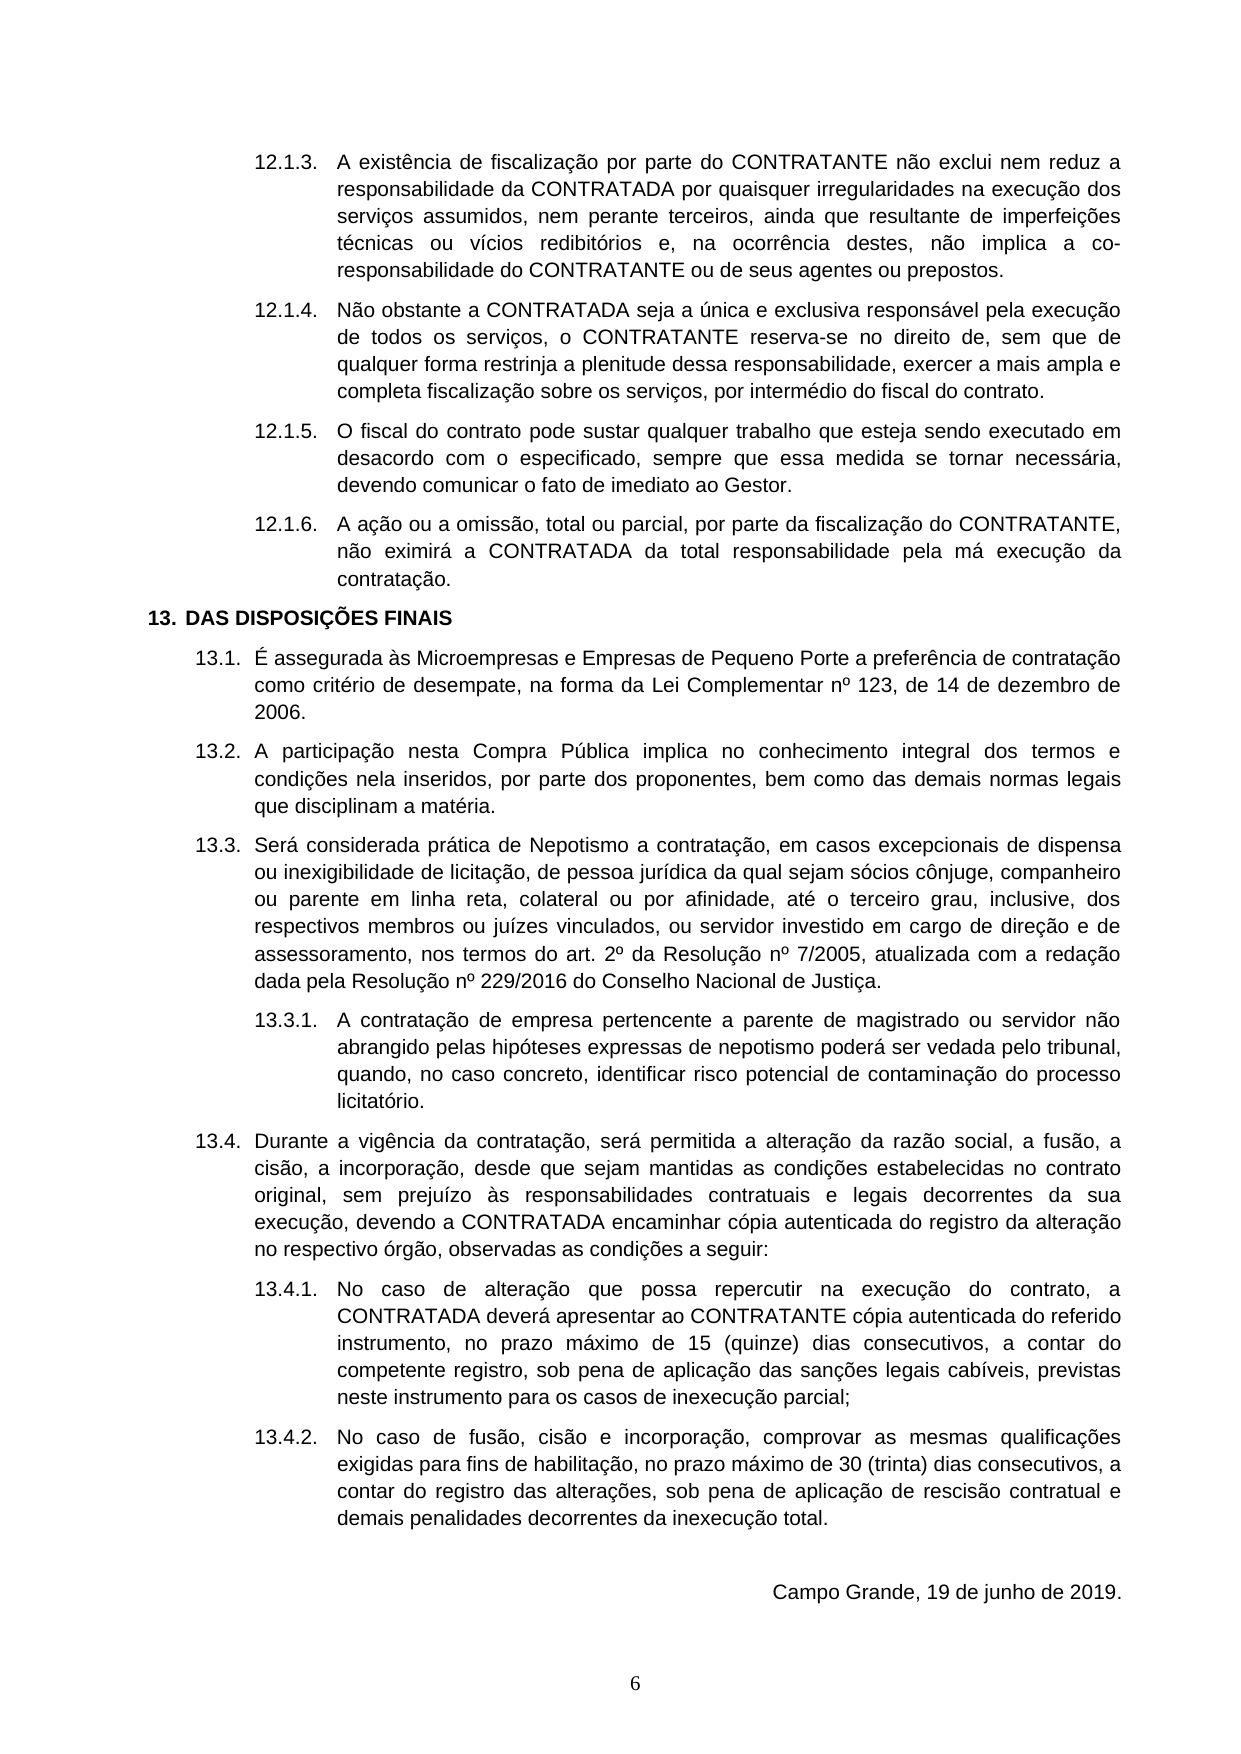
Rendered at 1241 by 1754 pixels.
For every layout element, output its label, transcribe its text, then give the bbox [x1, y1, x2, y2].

list A existência de fiscalização por parte do CONTRATANTE não exclui nem reduz a responsabilidade da CONTRATADA por quaisquer irregularidades na execução dos serviços assumidos, nem perante terceiros, ainda que resultante de imperfeições técnicas ou vícios redibitórios e, na ocorrência destes, não implica a co-responsabilidade do CONTRATANTE ou de seus agentes ou prepostos. [254, 148, 1122, 283]
list O fiscal do contrato pode sustar qualquer trabalho que esteja sendo executado em desacordo com o especificado, sempre que essa medida se tornar necessária, devendo comunicar o fato de imediato ao Gestor. [254, 416, 1122, 498]
list A participação nesta Compra Pública implica no conhecimento integral dos termos e condições nela inseridos, por parte dos proponentes, bem como das demais normas legais que disciplinam a matéria. [195, 737, 1122, 818]
list É assegurada às Microempresas e Empresas de Pequeno Porte a preferência de contratação como critério de desempate, na forma da Lei Complementar nº 123, de 14 de dezembro de 2006. [195, 643, 1122, 725]
list A ação ou a omissão, total ou parcial, por parte da fiscalização do CONTRATANTE, não eximirá a CONTRATADA da total responsabilidade pela má execução da contratação. [254, 510, 1122, 591]
list No caso de alteração que possa repercutir na execução do contrato, a CONTRATADA deverá apresentar ao CONTRATANTE cópia autenticada do referido instrumento, no prazo máximo de 15 (quinze) dias consecutivos, a contar do competente registro, sob pena de aplicação das sanções legais cabíveis, previstas neste instrumento para os casos de inexecução parcial; [254, 1275, 1122, 1410]
list Não obstante a CONTRATADA seja a única e exclusiva responsável pela execução de todos os serviços, o CONTRATANTE reserva-se no direito de, sem que de qualquer forma restrinja a plenitude dessa responsabilidade, exercer a mais ampla e completa fiscalização sobre os serviços, por intermédio do fiscal do contrato. [254, 296, 1122, 404]
list Será considerada prática de Nepotismo a contratação, em casos excepcionais de dispensa ou inexigibilidade de licitação, de pessoa jurídica da qual sejam sócios cônjuge, companheiro ou parente em linha reta, colateral ou por afinidade, até o terceiro grau, inclusive, dos respectivos membros ou juízes vinculados, ou servidor investido em cargo de direção e de assessoramento, nos termos do art. 2º da Resolução nº 7/2005, atualizada com a redação dada pela Resolução nº 229/2016 do Conselho Nacional de Justiça. [195, 831, 1122, 993]
list Durante a vigência da contratação, será permitida a alteração da razão social, a fusão, a cisão, a incorporação, desde que sejam mantidas as condições estabelecidas no contrato original, sem prejuízo às responsabilidades contratuais e legais decorrentes da sua execução, devendo a CONTRATADA encaminhar cópia autenticada do registro da alteração no respectivo órgão, observadas as condições a seguir: [195, 1127, 1122, 1262]
list DAS DISPOSIÇÕES FINAIS [148, 604, 1122, 631]
list A contratação de empresa pertencente a parente de magistrado ou servidor não abrangido pelas hipóteses expressas de nepotismo poderá ser vedada pelo tribunal, quando, no caso concreto, identificar risco potencial de contaminação do processo licitatório. [254, 1006, 1122, 1114]
text Campo Grande, 19 de junho de 2019. [148, 1580, 1122, 1604]
list No caso de fusão, cisão e incorporação, comprovar as mesmas qualificações exigidas para fins de habilitação, no prazo máximo de 30 (trinta) dias consecutivos, a contar do registro das alterações, sob pena de aplicação de rescisão contratual e demais penalidades decorrentes da inexecução total. [254, 1423, 1122, 1531]
